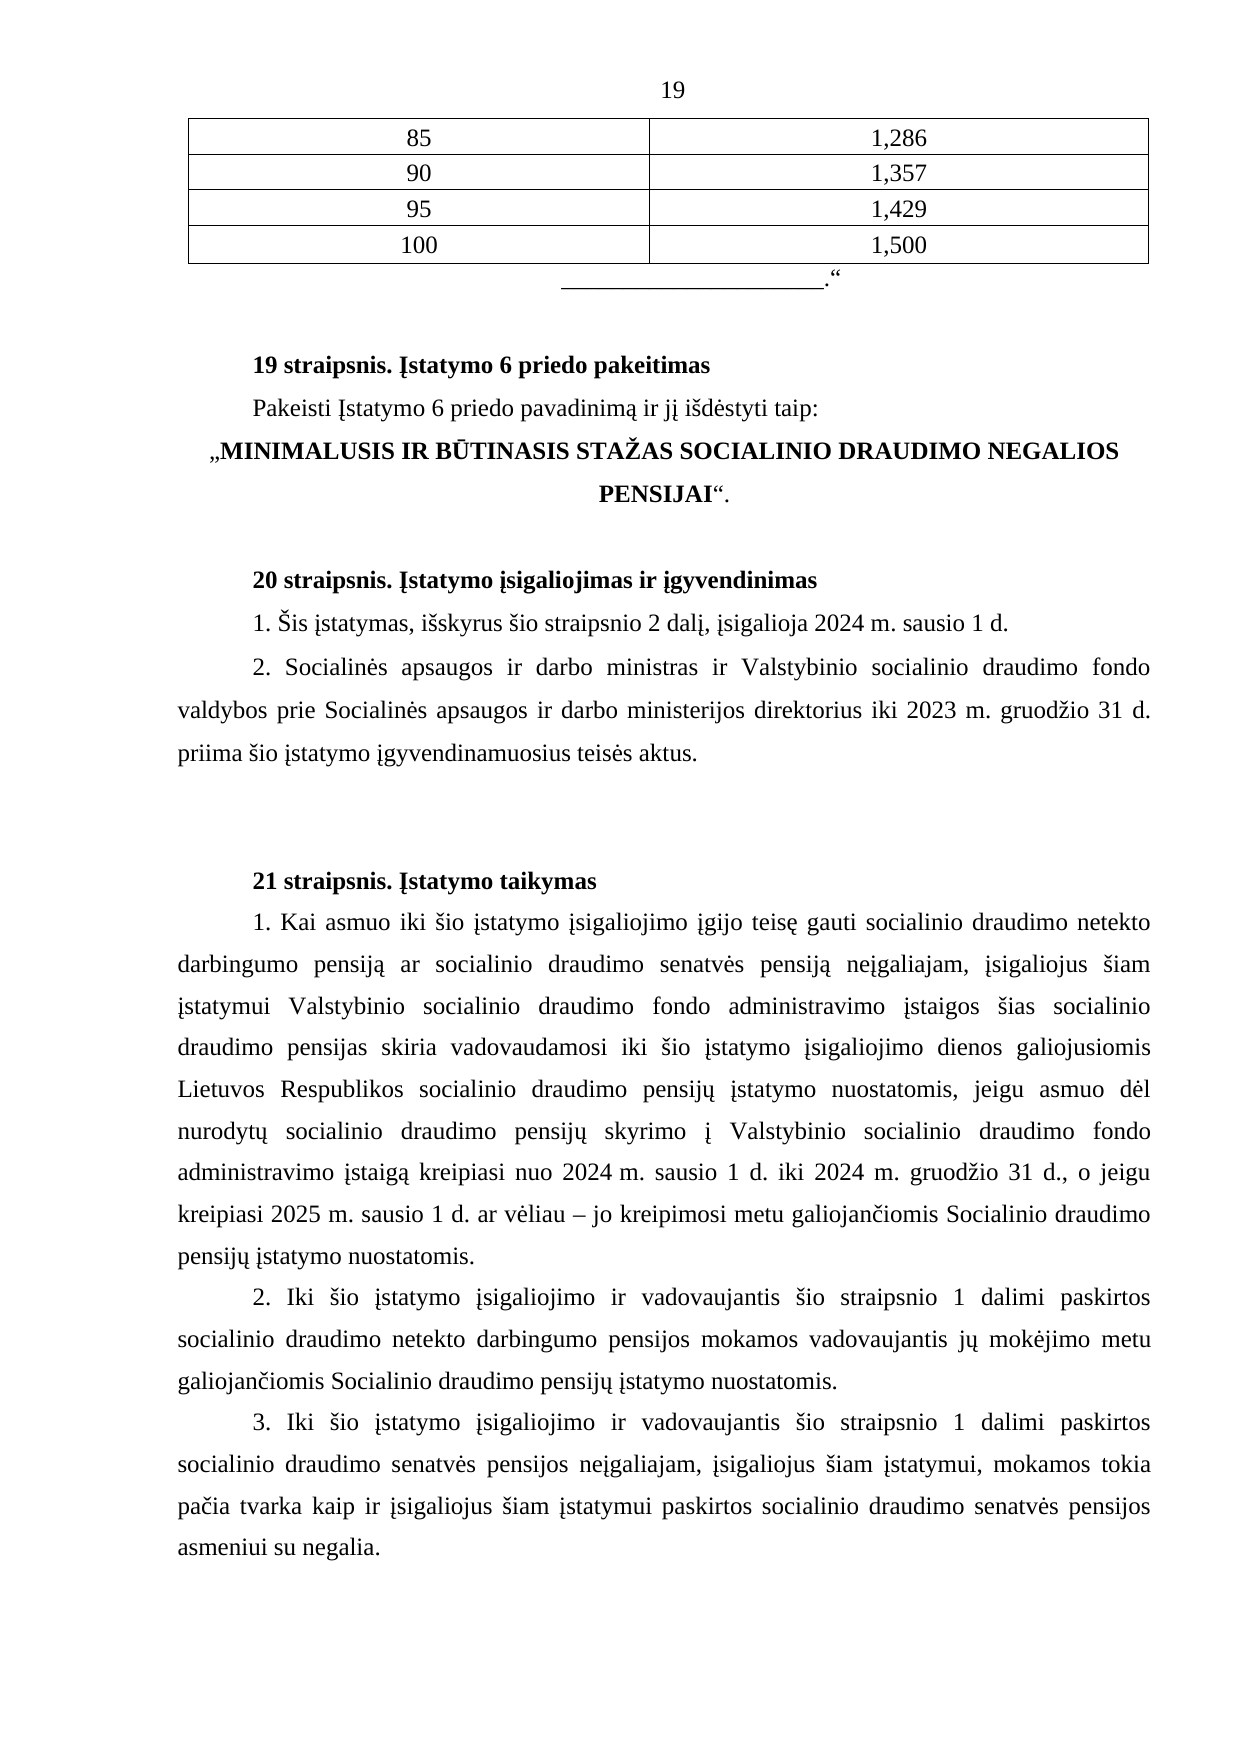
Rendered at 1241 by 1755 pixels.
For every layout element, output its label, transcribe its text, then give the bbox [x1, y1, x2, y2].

text „MINIMALUSIS IR BŪTINASIS STAŽAS SOCIALINIO DRAUDIMO NEGALIOS PENSIJAI“. [177, 436, 1152, 508]
table_cell 85 [189, 119, 649, 154]
text _____________________.“ [177, 263, 1152, 292]
table_cell 100 [189, 226, 649, 262]
text 2. Iki šio įstatymo įsigaliojimo ir vadovaujantis šio straipsnio 1 dalimi paskirtos socialinio draudimo netekto darbingumo pensijos mokamos vadovaujantis jų mokėjimo metu galiojančiomis Socialinio draudimo pensijų įstatymo nuostatomis. [177, 1269, 1152, 1394]
text 3. Iki šio įstatymo įsigaliojimo ir vadovaujantis šio straipsnio 1 dalimi paskirtos socialinio draudimo senatvės pensijos neįgaliajam, įsigaliojus šiam įstatymui, mokamos tokia pačia tvarka kaip ir įsigaliojus šiam įstatymui paskirtos socialinio draudimo senatvės pensijos asmeniui su negalia. [177, 1394, 1152, 1561]
text 19 straipsnis. Įstatymo 6 priedo pakeitimas [177, 350, 1152, 378]
table_cell 90 [189, 155, 649, 189]
text Pakeisti Įstatymo 6 priedo pavadinimą ir jį išdėstyti taip: [177, 393, 1152, 422]
text 1. Šis įstatymas, išskyrus šio straipsnio 2 dalį, įsigalioja 2024 m. sausio 1 d. [177, 608, 1152, 637]
text 21 straipsnis. Įstatymo taikymas [177, 853, 1152, 894]
table_cell 1,500 [650, 226, 1148, 262]
table_cell 1,429 [650, 190, 1148, 225]
table_cell 1,357 [650, 155, 1148, 189]
table_cell 1,286 [650, 119, 1148, 154]
text 20 straipsnis. Įstatymo įsigaliojimas ir įgyvendinimas [177, 565, 1152, 594]
text 1. Kai asmuo iki šio įstatymo įsigaliojimo įgijo teisę gauti socialinio draudimo netekto darbingumo pensiją ar socialinio draudimo senatvės pensiją neįgaliajam, įsigaliojus šiam įstatymui Valstybinio socialinio draudimo fondo administravimo įstaigos šias socialinio draudimo pensijas skiria vadovaudamosi iki šio įstatymo įsigaliojimo dienos galiojusiomis Lietuvos Respublikos socialinio draudimo pensijų įstatymo nuostatomis, jeigu asmuo dėl nurodytų socialinio draudimo pensijų skyrimo į Valstybinio socialinio draudimo fondo administravimo įstaigą kreipiasi nuo 2024 m. sausio 1 d. iki 2024 m. gruodžio 31 d., o jeigu kreipiasi 2025 m. sausio 1 d. ar vėliau – jo kreipimosi metu galiojančiomis Socialinio draudimo pensijų įstatymo nuostatomis. [177, 894, 1152, 1269]
text 2. Socialinės apsaugos ir darbo ministras ir Valstybinio socialinio draudimo fondo valdybos prie Socialinės apsaugos ir darbo ministerijos direktorius iki 2023 m. gruodžio 31 d. priima šio įstatymo įgyvendinamuosius teisės aktus. [177, 652, 1152, 767]
table_cell 95 [189, 190, 649, 225]
